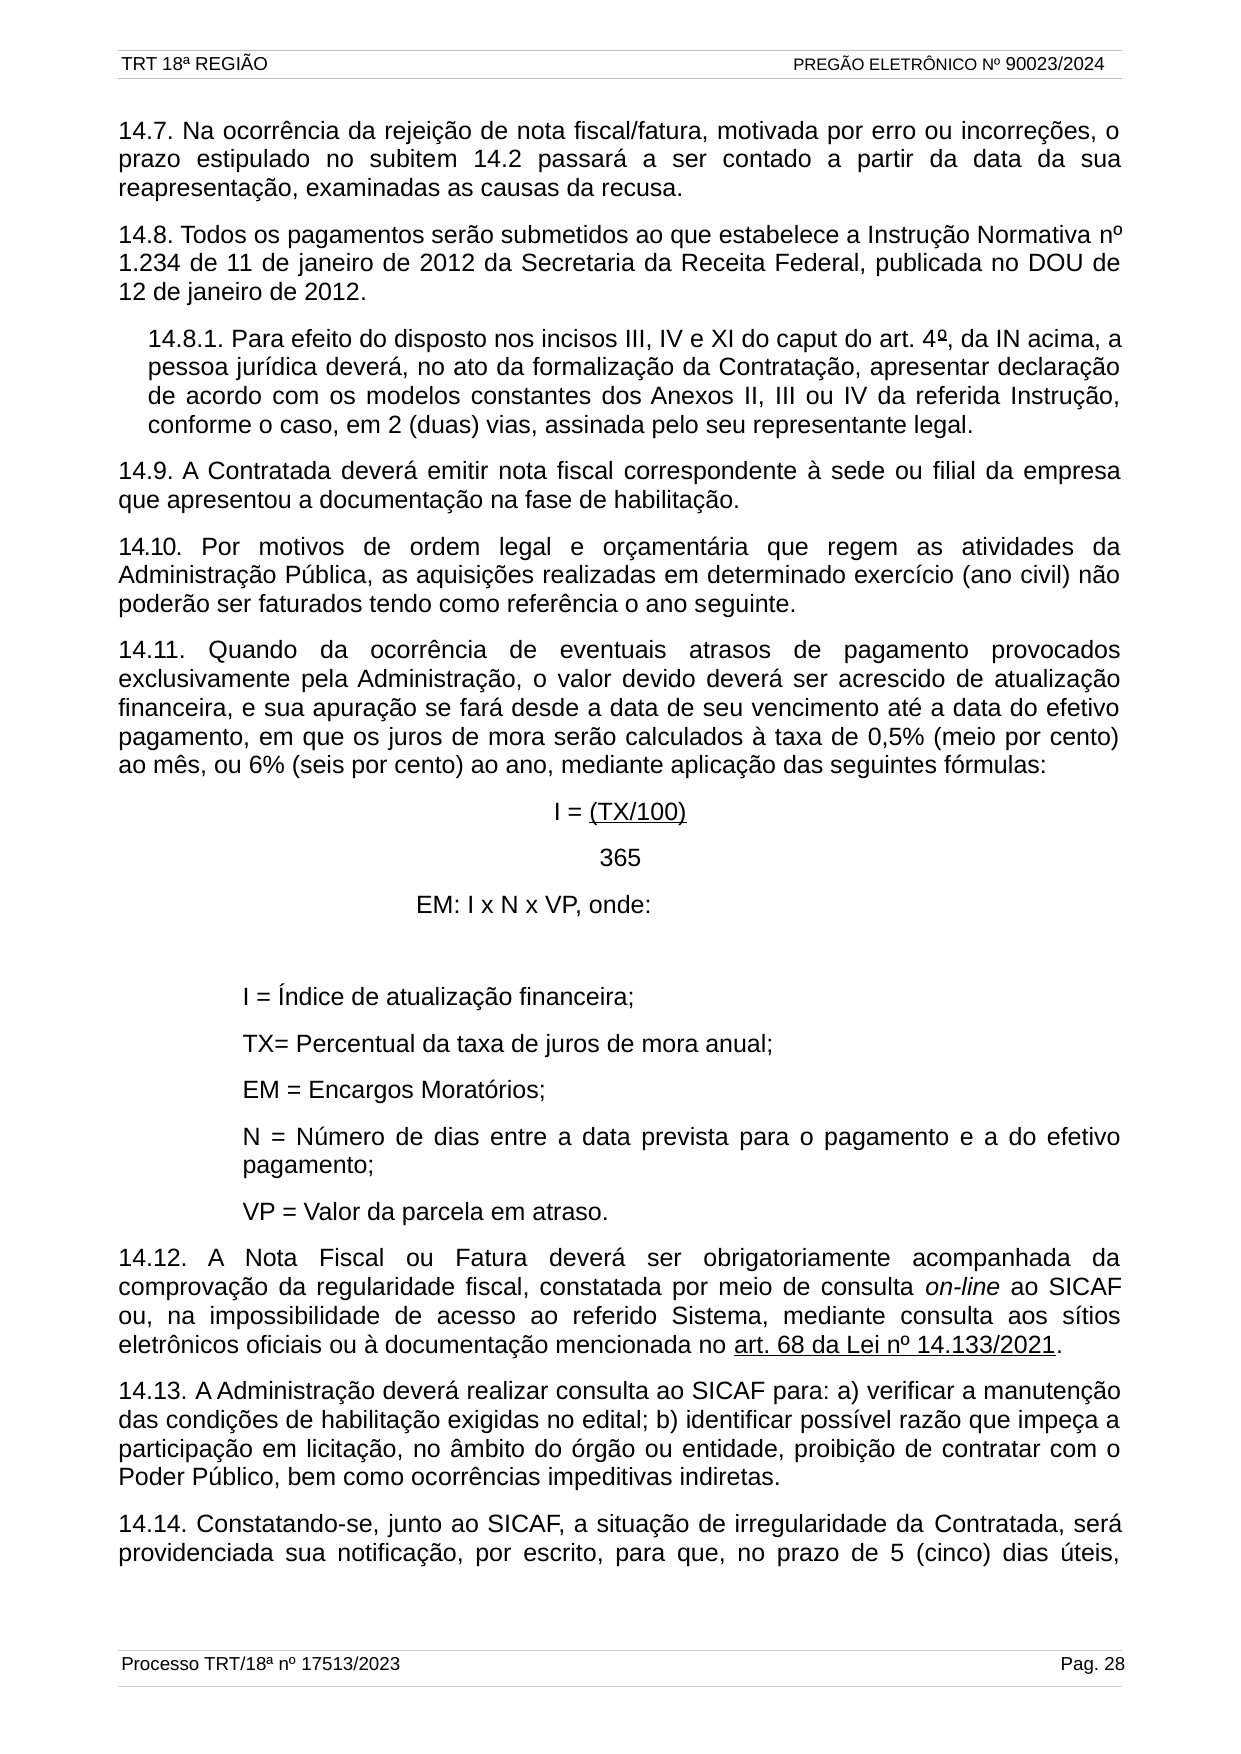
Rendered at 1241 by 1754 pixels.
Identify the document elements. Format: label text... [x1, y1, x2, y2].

text TX= Percentual da taxa de juros de mora anual; [242, 1029, 1122, 1057]
text EM = Encargos Moratórios; [242, 1075, 1122, 1104]
text 14.9. A Contratada deverá emitir nota fiscal correspondente à sede ou filial da empresa que apresentou a documentação na fase de habilitação. [118, 456, 1122, 514]
text 14.12. A Nota Fiscal ou Fatura deverá ser obrigatoriamente acompanhada da comprovação da regularidade fiscal, constatada por meio de consulta on-line ao SICAF ou, na impossibilidade de acesso ao referido Sistema, mediante consulta aos sítios eletrônicos oficiais ou à documentação mencionada no art. 68 da Lei nº 14.133/2021. [118, 1243, 1122, 1358]
text 14.8.1. Para efeito do disposto nos incisos III, IV e XI do caput do art. 4º, da IN acima, a pessoa jurídica deverá, no ato da formalização da Contratação, apresentar declaração de acordo com os modelos constantes dos Anexos II, III ou IV da referida Instrução, conforme o caso, em 2 (duas) vias, assinada pelo seu representante legal. [148, 323, 1122, 438]
text 14.7. Na ocorrência da rejeição de nota fiscal/fatura, motivada por erro ou incorreções, o prazo estipulado no subitem 14.2 passará a ser contado a partir da data da sua reapresentação, examinadas as causas da recusa. [118, 116, 1122, 202]
text 14.13. A Administração deverá realizar consulta ao SICAF para: a) verificar a manutenção das condições de habilitação exigidas no edital; b) identificar possível razão que impeça a participação em licitação, no âmbito do órgão ou entidade, proibição de contratar com o Poder Público, bem como ocorrências impeditivas indiretas. [118, 1376, 1122, 1491]
text 14.11. Quando da ocorrência de eventuais atrasos de pagamento provocados exclusivamente pela Administração, o valor devido deverá ser acrescido de atualização financeira, e sua apuração se fará desde a data de seu vencimento até a data do efetivo pagamento, em que os juros de mora serão calculados à taxa de 0,5% (meio por cento) ao mês, ou 6% (seis por cento) ao ano, mediante aplicação das seguintes fórmulas: [118, 635, 1122, 779]
text EM: I x N x VP, onde: [118, 890, 1122, 918]
text N = Número de dias entre a data prevista para o pagamento e a do efetivo pagamento; [242, 1122, 1122, 1179]
text I = Índice de atualização financeira; [242, 982, 1122, 1011]
text 14.8. Todos os pagamentos serão submetidos ao que estabelece a Instrução Normativa nº 1.234 de 11 de janeiro de 2012 da Secretaria da Receita Federal, publicada no DOU de 12 de janeiro de 2012. [118, 219, 1122, 306]
text 14.14. Constatando-se, junto ao SICAF, a situação de irregularidade da Contratada, será providenciada sua notificação, por escrito, para que, no prazo de 5 (cinco) dias úteis, [118, 1509, 1122, 1566]
text 14.10. Por motivos de ordem legal e orçamentária que regem as atividades da Administração Pública, as aquisições realizadas em determinado exercício (ano civil) não poderão ser faturados tendo como referência o ano seguinte. [118, 531, 1122, 618]
text VP = Valor da parcela em atraso. [242, 1197, 1122, 1226]
text 365 [118, 843, 1122, 872]
text I = (TX/100) [118, 797, 1122, 826]
